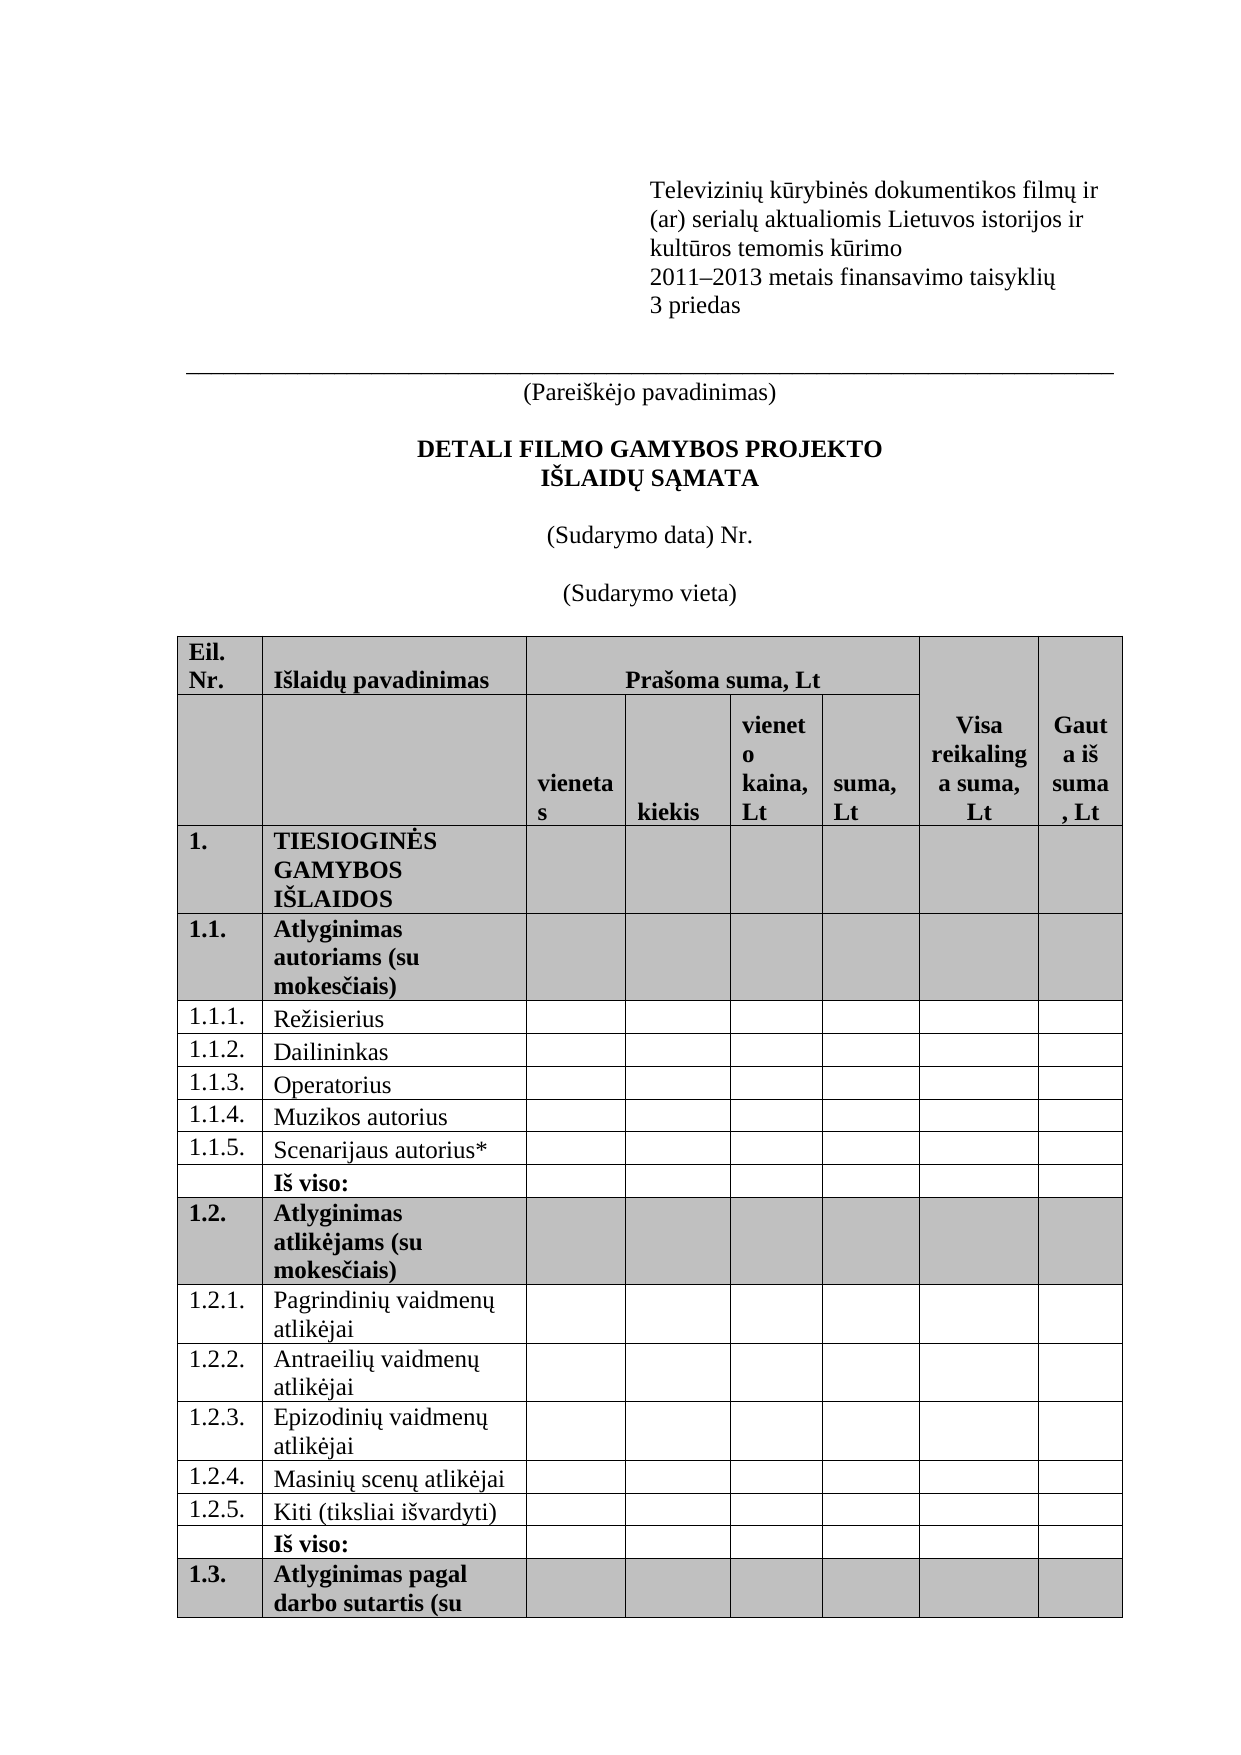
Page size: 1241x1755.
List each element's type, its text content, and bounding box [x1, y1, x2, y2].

table_cell [527, 1344, 625, 1401]
table_cell [1039, 1067, 1122, 1098]
table_cell kiekis [626, 695, 730, 825]
table_cell [1039, 1526, 1122, 1558]
table_cell 1.1.3. [178, 1067, 262, 1098]
table_cell [178, 1165, 262, 1197]
table_cell [731, 1198, 822, 1284]
table_cell [626, 1132, 730, 1164]
table_cell [731, 1344, 822, 1401]
table_cell [527, 1165, 625, 1197]
table_cell 1.1.4. [178, 1100, 262, 1131]
text 2011–2013 metais finansavimo taisyklių [649, 262, 1122, 291]
table_cell [823, 826, 919, 913]
table_cell Antraeilių vaidmenų atlikėjai [263, 1344, 526, 1401]
table_cell [731, 1001, 822, 1033]
table_cell [823, 1494, 919, 1525]
table_cell [731, 1165, 822, 1197]
table_cell 1.2.1. [178, 1285, 262, 1343]
table_cell [626, 1461, 730, 1493]
text (Pareiškėjo pavadinimas) [177, 377, 1122, 406]
table_cell suma, Lt [823, 695, 919, 825]
table_header Visa reikalinga suma, Lt [920, 637, 1038, 825]
table_cell [920, 914, 1038, 1000]
table_cell [731, 1402, 822, 1460]
table_cell [527, 914, 625, 1000]
table_cell [731, 1034, 822, 1066]
table_cell 1.1.2. [178, 1034, 262, 1066]
table_cell [731, 1067, 822, 1098]
table_cell [527, 1198, 625, 1284]
table_cell [823, 914, 919, 1000]
table_cell Dailininkas [263, 1034, 526, 1066]
table_cell vieneto kaina, Lt [731, 695, 822, 825]
table_cell [731, 826, 822, 913]
table_cell 1.2.4. [178, 1461, 262, 1493]
table_cell Kiti (tiksliai išvardyti) [263, 1494, 526, 1525]
table_cell [920, 1001, 1038, 1033]
table_cell [920, 1034, 1038, 1066]
table_cell [1039, 1132, 1122, 1164]
table_cell [731, 1559, 822, 1617]
table_header Eil. Nr. [178, 637, 262, 694]
table_header Gauta iš suma, Lt [1039, 637, 1122, 825]
table_cell [527, 1034, 625, 1066]
table_cell 1.2.2. [178, 1344, 262, 1401]
table_cell [626, 914, 730, 1000]
table_cell [263, 695, 526, 825]
table_cell Muzikos autorius [263, 1100, 526, 1131]
table_cell [178, 1526, 262, 1558]
table_cell [1039, 1165, 1122, 1197]
table_cell [1039, 1402, 1122, 1460]
table_cell [527, 1001, 625, 1033]
table_cell Epizodinių vaidmenų atlikėjai [263, 1402, 526, 1460]
table_cell Operatorius [263, 1067, 526, 1098]
table_cell [920, 1344, 1038, 1401]
table_cell [920, 1402, 1038, 1460]
table_cell [626, 1165, 730, 1197]
table_cell [626, 1559, 730, 1617]
table_cell [1039, 1559, 1122, 1617]
table_cell [626, 826, 730, 913]
table_cell [731, 1132, 822, 1164]
table_cell [1039, 1344, 1122, 1401]
table_cell [626, 1100, 730, 1131]
table_cell Režisierius [263, 1001, 526, 1033]
table_cell [920, 1100, 1038, 1131]
table_cell Masinių scenų atlikėjai [263, 1461, 526, 1493]
table_cell Atlyginimas pagal darbo sutartis (su [263, 1559, 526, 1617]
table_cell [823, 1198, 919, 1284]
table_cell [823, 1100, 919, 1131]
table_cell [1039, 1494, 1122, 1525]
table_cell [1039, 1034, 1122, 1066]
table_cell [527, 1067, 625, 1098]
table_cell [527, 1100, 625, 1131]
table_cell [920, 1526, 1038, 1558]
table_cell [823, 1461, 919, 1493]
table_cell [626, 1494, 730, 1525]
table_cell [731, 914, 822, 1000]
table_cell [527, 1494, 625, 1525]
table_cell [731, 1494, 822, 1525]
text 3 priedas [649, 291, 1122, 319]
table_cell [920, 1559, 1038, 1617]
table_cell [626, 1285, 730, 1343]
table_cell [823, 1132, 919, 1164]
table_cell [626, 1344, 730, 1401]
table_cell [527, 1132, 625, 1164]
table_cell [823, 1034, 919, 1066]
table_cell [1039, 826, 1122, 913]
table_cell [731, 1100, 822, 1131]
table_cell [527, 1526, 625, 1558]
text Televizinių kūrybinės dokumentikos filmų ir [649, 176, 1122, 204]
table_cell [823, 1067, 919, 1098]
table_cell [920, 1198, 1038, 1284]
table_cell [823, 1559, 919, 1617]
table_cell 1. [178, 826, 262, 913]
table_cell [920, 1494, 1038, 1525]
table_cell 1.1. [178, 914, 262, 1000]
table_cell [1039, 1001, 1122, 1033]
table_cell [823, 1001, 919, 1033]
table_cell Iš viso: [263, 1526, 526, 1558]
table_cell 1.3. [178, 1559, 262, 1617]
table_cell 1.2. [178, 1198, 262, 1284]
text DETALI FILMO GAMYBOS PROJEKTO [177, 434, 1122, 463]
text (Sudarymo data) Nr. [177, 521, 1122, 549]
text (ar) serialų aktualiomis Lietuvos istorijos ir [649, 204, 1122, 233]
table_cell [823, 1344, 919, 1401]
table_cell [626, 1001, 730, 1033]
table_cell Iš viso: [263, 1165, 526, 1197]
table_cell [1039, 1198, 1122, 1284]
text IŠLAIDŲ SĄMATA [177, 463, 1122, 492]
table_cell TIESIOGINĖS GAMYBOS IŠLAIDOS [263, 826, 526, 913]
table_cell [823, 1402, 919, 1460]
table_cell [823, 1165, 919, 1197]
table_cell [920, 1067, 1038, 1098]
table_cell [626, 1034, 730, 1066]
table_cell [1039, 1100, 1122, 1131]
table_cell [823, 1526, 919, 1558]
table_cell 1.1.5. [178, 1132, 262, 1164]
table_cell [527, 1559, 625, 1617]
table_cell [527, 1402, 625, 1460]
table_cell [920, 826, 1038, 913]
table_cell vienetas [527, 695, 625, 825]
table_cell [1039, 1461, 1122, 1493]
table_cell [626, 1067, 730, 1098]
table_cell [920, 1165, 1038, 1197]
table_cell [1039, 1285, 1122, 1343]
table_cell [527, 826, 625, 913]
table_cell Scenarijaus autorius* [263, 1132, 526, 1164]
table_cell [1039, 914, 1122, 1000]
table_cell [823, 1285, 919, 1343]
table_cell [178, 695, 262, 825]
table_cell [527, 1285, 625, 1343]
table_cell 1.2.5. [178, 1494, 262, 1525]
table_cell [626, 1526, 730, 1558]
table_cell 1.1.1. [178, 1001, 262, 1033]
table_cell [920, 1285, 1038, 1343]
table_cell [920, 1461, 1038, 1493]
table_cell [731, 1526, 822, 1558]
table_cell [626, 1402, 730, 1460]
table_header Prašoma suma, Lt [527, 637, 919, 694]
table_cell 1.2.3. [178, 1402, 262, 1460]
table_header Išlaidų pavadinimas [263, 637, 526, 694]
text _ [177, 348, 1122, 377]
table_cell Atlyginimas atlikėjams (su mokesčiais) [263, 1198, 526, 1284]
text kultūros temomis kūrimo [649, 233, 1122, 262]
table_cell [626, 1198, 730, 1284]
table_cell Atlyginimas autoriams (su mokesčiais) [263, 914, 526, 1000]
table_cell [731, 1461, 822, 1493]
table_cell [527, 1461, 625, 1493]
table_cell [920, 1132, 1038, 1164]
table_cell Pagrindinių vaidmenų atlikėjai [263, 1285, 526, 1343]
text (Sudarymo vieta) [177, 578, 1122, 607]
table_cell [731, 1285, 822, 1343]
